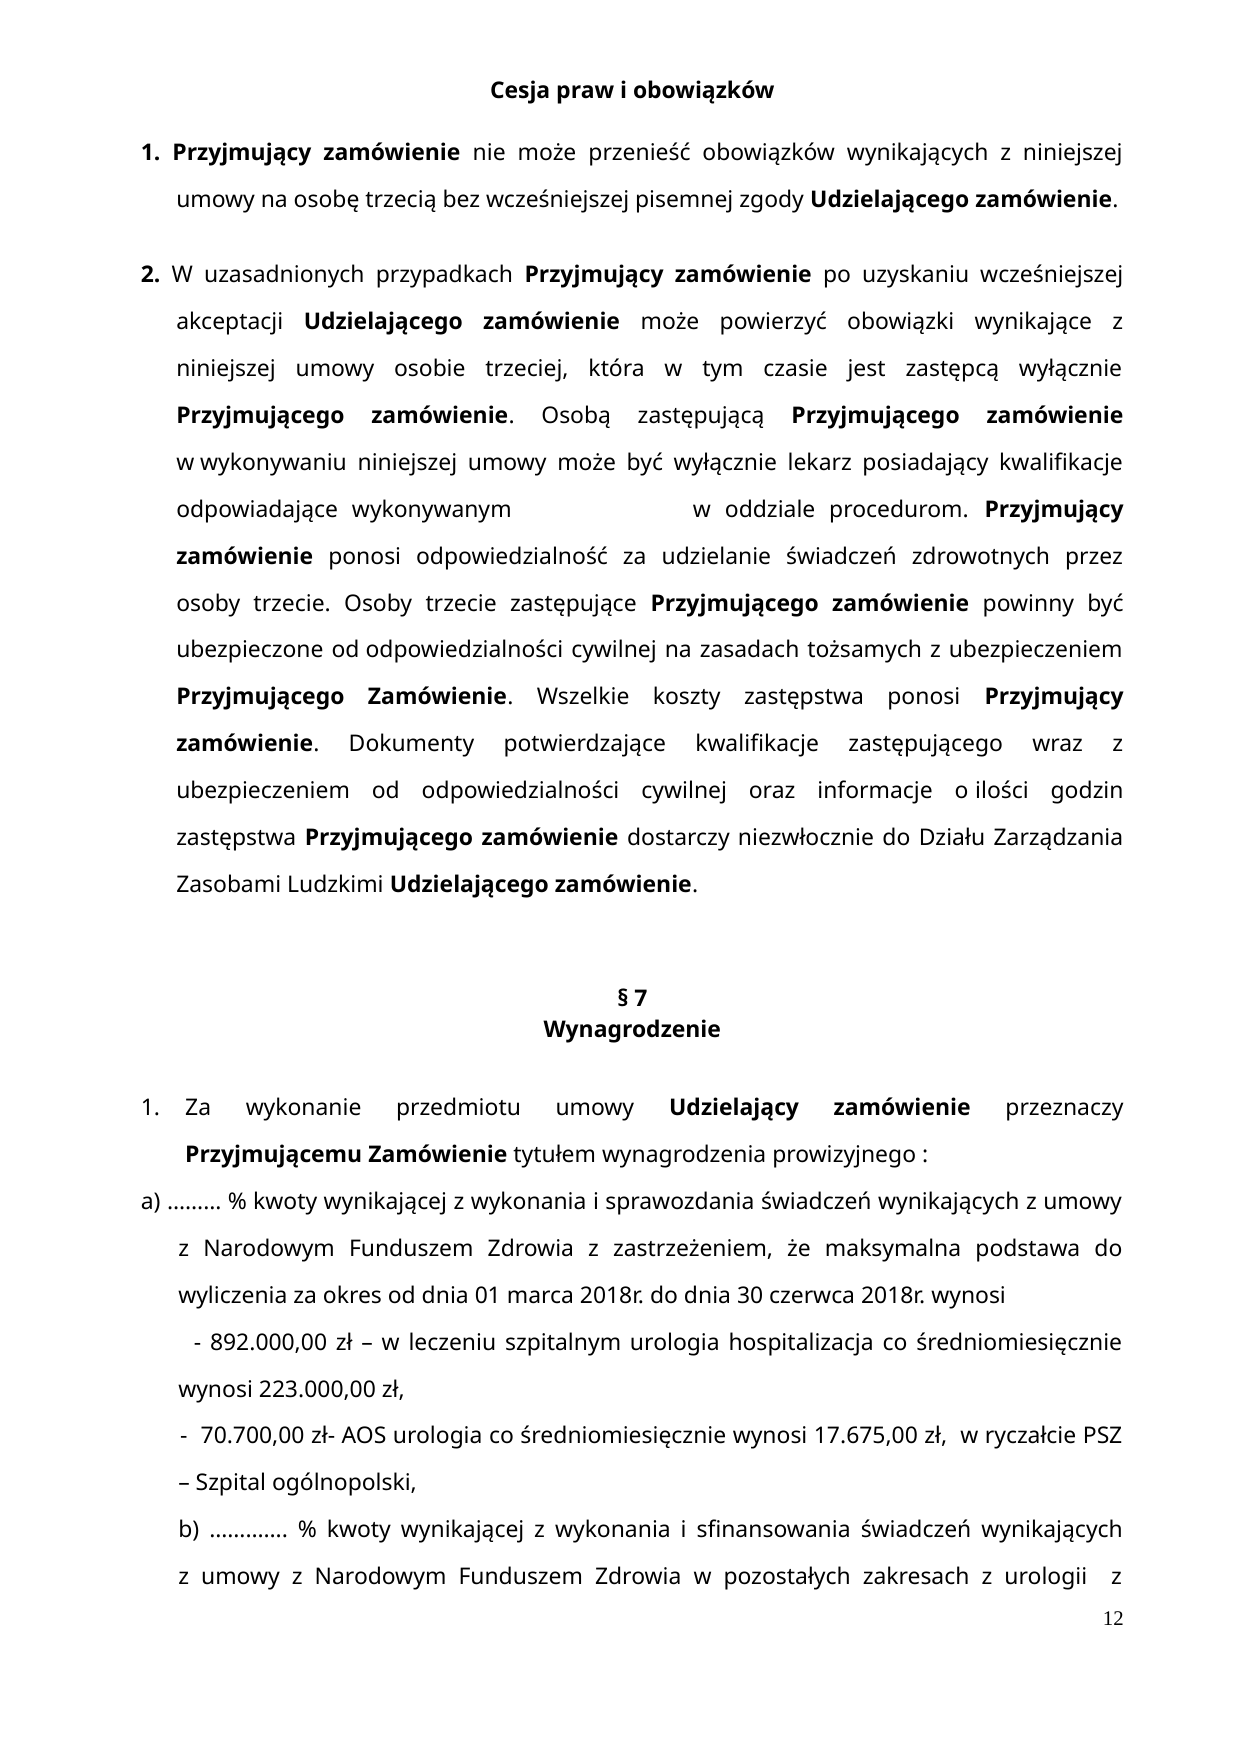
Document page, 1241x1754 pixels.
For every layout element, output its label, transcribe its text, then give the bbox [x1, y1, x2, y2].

text Wynagrodzenie [141, 1013, 1123, 1044]
text - 892.000,00 zł – w leczeniu szpitalnym urologia hospitalizacja co średniomiesięcznie wynosi 223.000,00 zł, [141, 1326, 1123, 1404]
list Za wykonanie przedmiotu umowy Udzielający zamówienie przeznaczy Przyjmującemu Zamówienie tytułem wynagrodzenia prowizyjnego : [141, 1091, 1123, 1169]
text 1. Przyjmujący zamówienie nie może przenieść obowiązków wynikających z niniejszej umowy na osobę trzecią bez wcześniejszej pisemnej zgody Udzielającego zamówienie. [141, 136, 1123, 214]
text b) …………. % kwoty wynikającej z wykonania i sfinansowania świadczeń wynikających z umowy z Narodowym Funduszem Zdrowia w pozostałych zakresach z urologii z [141, 1513, 1123, 1591]
text Cesja praw i obowiązków [141, 74, 1123, 105]
text a) ……… % kwoty wynikającej z wykonania i sprawozdania świadczeń wynikających z umowy z Narodowym Funduszem Zdrowia z zastrzeżeniem, że maksymalna podstawa do wyliczenia za okres od dnia 01 marca 2018r. do dnia 30 czerwca 2018r. wynosi [141, 1185, 1123, 1310]
text 2. W uzasadnionych przypadkach Przyjmujący zamówienie po uzyskaniu wcześniejszej akceptacji Udzielającego zamówienie może powierzyć obowiązki wynikające z niniejszej umowy osobie trzeciej, która w tym czasie jest zastępcą wyłącznie Przyjmującego zamówienie. Osobą zastępującą Przyjmującego zamówienie w wykonywaniu niniejszej umowy może być wyłącznie lekarz posiadający kwalifikacje odpowiadające wykonywanym w oddziale procedurom. Przyjmujący zamówienie ponosi odpowiedzialność za udzielanie świadczeń zdrowotnych przez osoby trzecie. Osoby trzecie zastępujące Przyjmującego zamówienie powinny być ubezpieczone od odpowiedzialności cywilnej na zasadach tożsamych z ubezpieczeniem Przyjmującego Zamówienie. Wszelkie koszty zastępstwa ponosi Przyjmujący zamówienie. Dokumenty potwierdzające kwalifikacje zastępującego wraz z ubezpieczeniem od odpowiedzialności cywilnej oraz informacje o ilości godzin zastępstwa Przyjmującego zamówienie dostarczy niezwłocznie do Działu Zarządzania Zasobami Ludzkimi Udzielającego zamówienie. [141, 258, 1123, 899]
text - 70.700,00 zł- AOS urologia co średniomiesięcznie wynosi 17.675,00 zł, w ryczałcie PSZ – Szpital ogólnopolski, [141, 1419, 1123, 1498]
text § 7 [141, 982, 1123, 1013]
